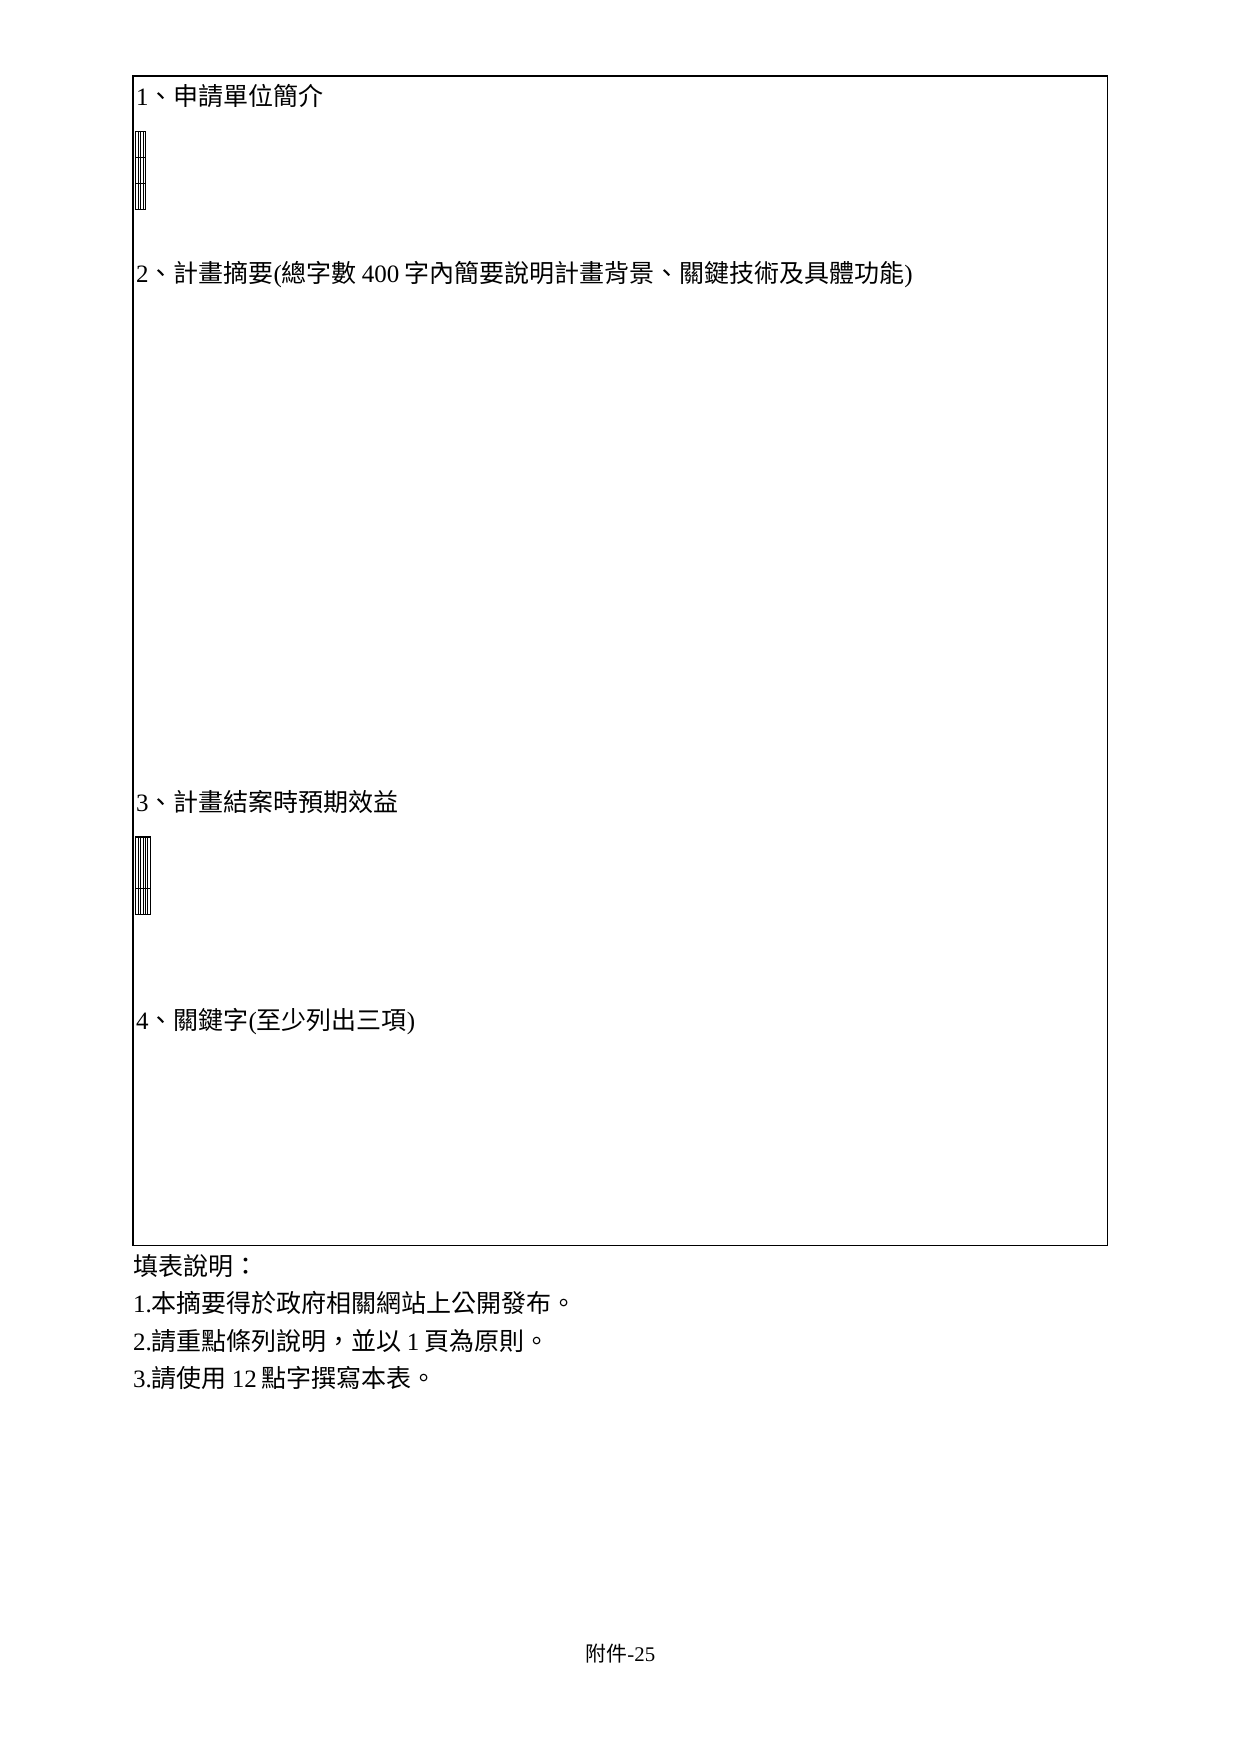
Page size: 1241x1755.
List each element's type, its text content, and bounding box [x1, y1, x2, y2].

text 填表說明： [133, 1246, 1107, 1283]
table_header 申請單位簡介 計畫摘要(總字數400字內簡要說明計畫背景、關鍵技術及具體功能) 計畫結案時預期效益 關鍵字(至少列出三項) [134, 77, 1107, 1245]
text 3.請使用12點字撰寫本表。 [133, 1358, 1107, 1395]
text 2.請重點條列說明，並以1頁為原則。 [133, 1320, 1107, 1358]
text 1.本摘要得於政府相關網站上公開發布。 [133, 1283, 1107, 1320]
